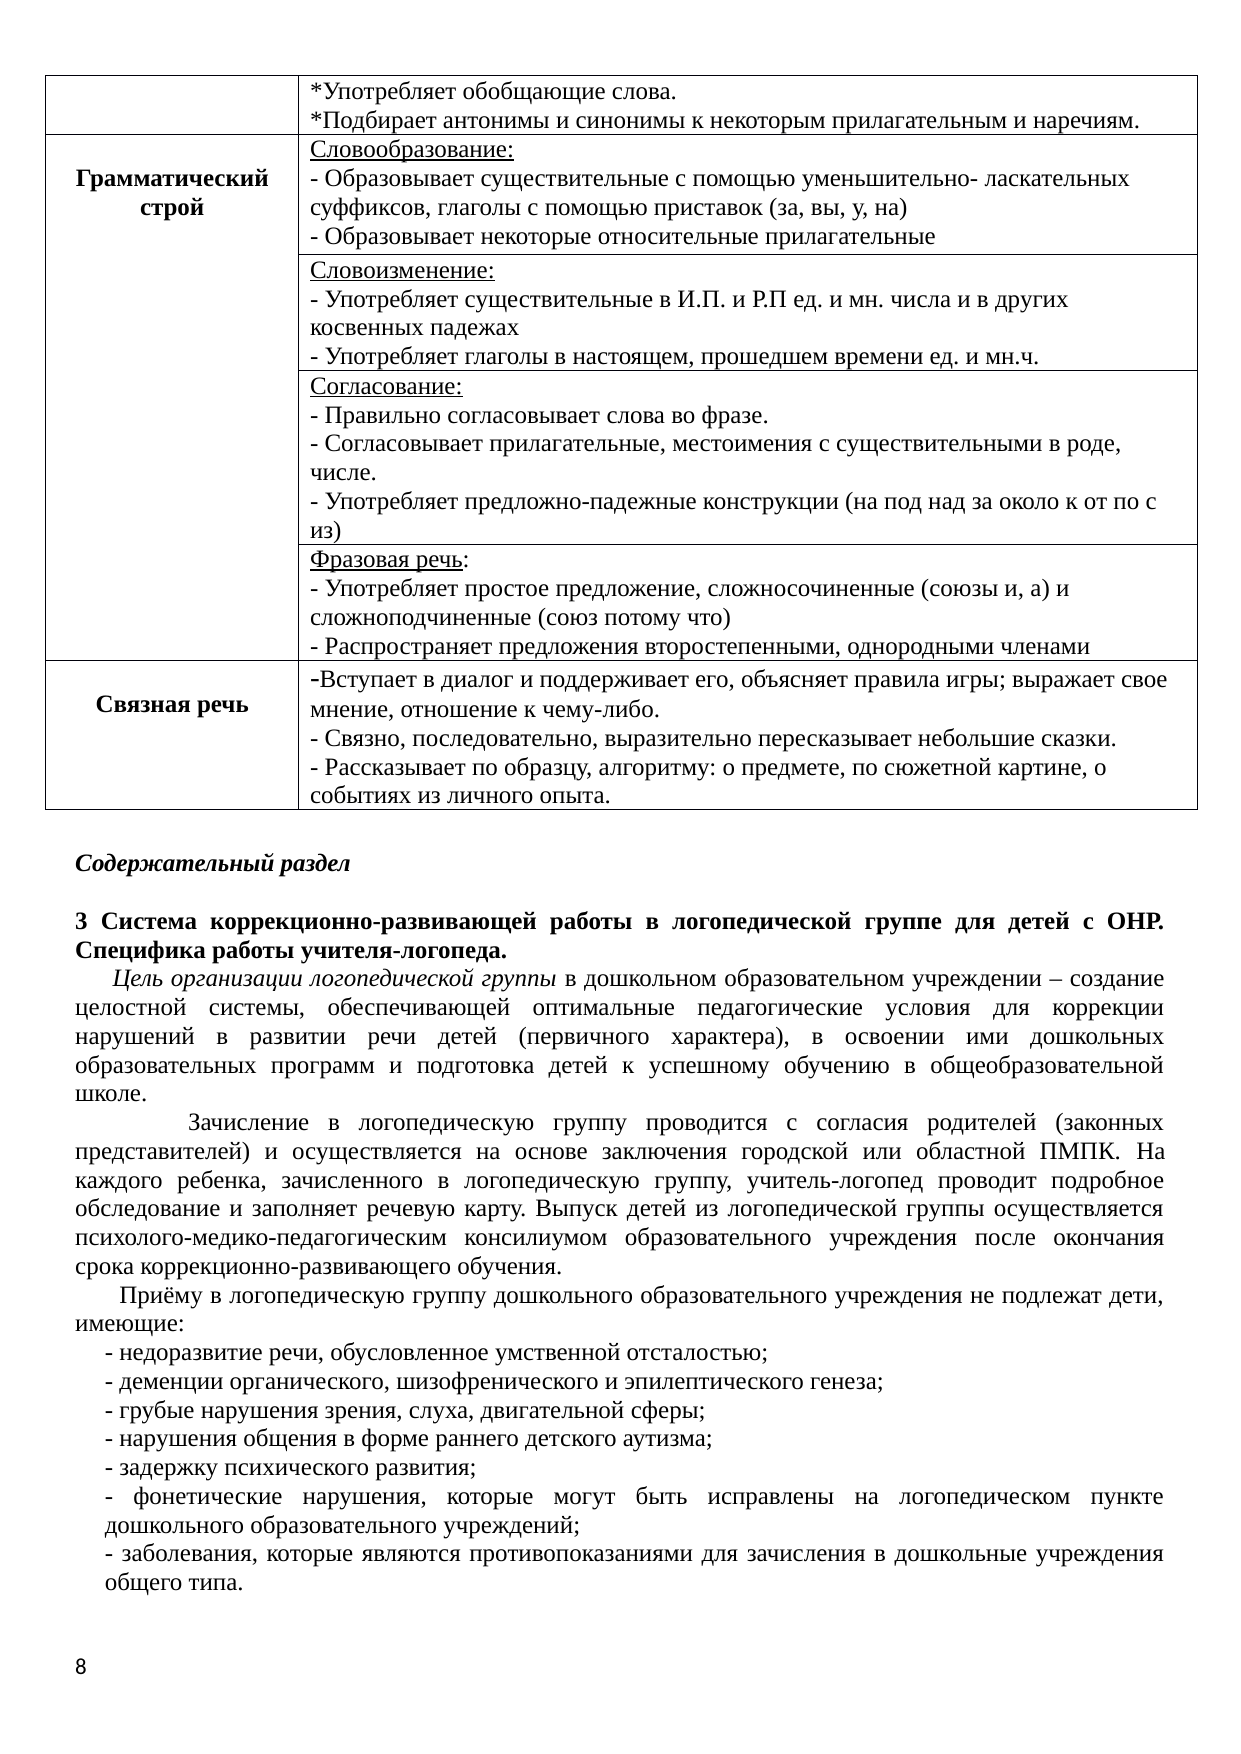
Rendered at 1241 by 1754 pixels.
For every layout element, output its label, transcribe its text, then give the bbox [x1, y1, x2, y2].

text Зачисление в логопедическую группу проводится с согласия родителей (законных представителей) и осуществляется на основе заключения городской или областной ПМПК. На каждого ребенка, зачисленного в логопедическую группу, учитель-логопед проводит подробное обследование и заполняет речевую карту. Выпуск детей из логопедической группы осуществляется психолого-медико-педагогическим консилиумом образовательного учреждения после окончания срока коррекционно-развивающего обучения. [75, 1107, 1165, 1280]
table_cell Грамматический строй [46, 135, 298, 659]
table_cell Словообразование: - Образовывает существительные с помощью уменьшительно- ласкательных суффиксов, глаголы с помощью приставок (за, вы, у, на) - Образовывает некоторые относительные прилагательные [299, 135, 1197, 254]
table_cell Словоизменение: - Употребляет существительные в И.П. и Р.П ед. и мн. числа и в других косвенных падежах - Употребляет глаголы в настоящем, прошедшем времени ед. и мн.ч. [299, 255, 1197, 370]
table_cell *Употребляет обобщающие слова. *Подбирает антонимы и синонимы к некоторым прилагательным и наречиям. [299, 76, 1197, 133]
text Цель организации логопедической группы в дошкольном образовательном учреждении – создание целостной системы, обеспечивающей оптимальные педагогические условия для коррекции нарушений в развитии речи детей (первичного характера), в освоении ими дошкольных образовательных программ и подготовка детей к успешному обучению в общеобразовательной школе. [75, 963, 1165, 1107]
text - деменции органического, шизофренического и эпилептического генеза; [104, 1366, 1165, 1395]
table_cell Фразовая речь: - Употребляет простое предложение, сложносочиненные (союзы и, а) и сложноподчиненные (союз потому что) - Распространяет предложения второстепенными, однородными членами [299, 545, 1197, 659]
text - грубые нарушения зрения, слуха, двигательной сферы; [104, 1395, 1165, 1423]
text - нарушения общения в форме раннего детского аутизма; [104, 1423, 1165, 1452]
text - недоразвитие речи, обусловленное умственной отсталостью; [104, 1337, 1165, 1366]
text 3 Система коррекционно-развивающей работы в логопедической группе для детей с ОНР. Специфика работы учителя-логопеда. [75, 906, 1165, 963]
text Приёму в логопедическую группу дошкольного образовательного учреждения не подлежат дети, имеющие: [75, 1280, 1165, 1337]
table_cell Согласование: - Правильно согласовывает слова во фразе. - Согласовывает прилагательные, местоимения с существительными в роде, числе. - Употребляет предложно-падежные конструкции (на под над за около к от по с из) [299, 371, 1197, 543]
table_cell -Вступает в диалог и поддерживает его, объясняет правила игры; выражает свое мнение, отношение к чему-либо. - Связно, последовательно, выразительно пересказывает небольшие сказки. - Рассказывает по образцу, алгоритму: о предмете, по сюжетной картине, о событиях из личного опыта. [299, 661, 1197, 809]
text - заболевания, которые являются противопоказаниями для зачисления в дошкольные учреждения общего типа. [104, 1538, 1165, 1596]
text Содержательный раздел [75, 848, 1165, 877]
text - задержку психического развития; [104, 1452, 1165, 1481]
table_cell [46, 76, 298, 133]
table_cell Связная речь [46, 661, 298, 809]
text - фонетические нарушения, которые могут быть исправлены на логопедическом пункте дошкольного образовательного учреждений; [104, 1481, 1165, 1538]
